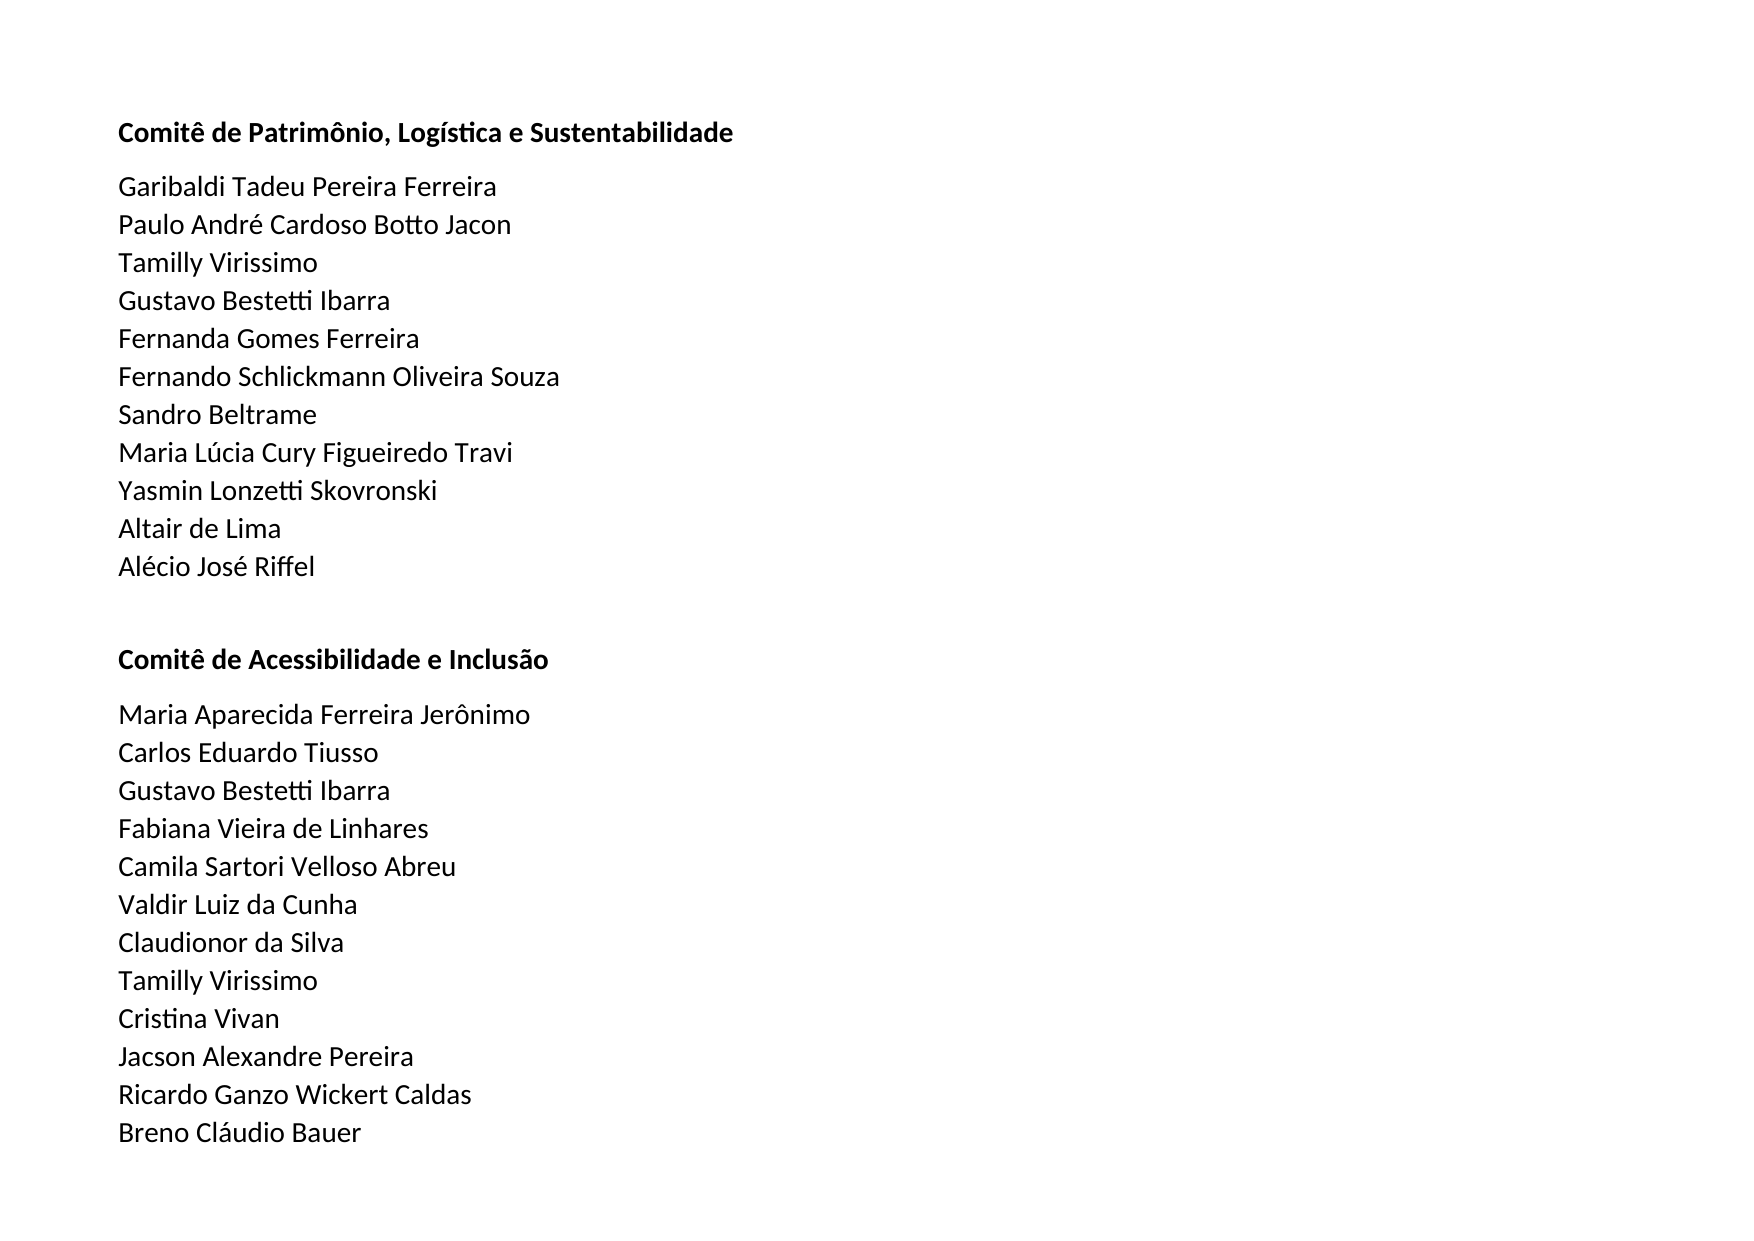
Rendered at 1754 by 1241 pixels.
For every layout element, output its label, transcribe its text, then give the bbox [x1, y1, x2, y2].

text Valdir Luiz da Cunha [118, 886, 1636, 922]
text Fernanda Gomes Ferreira [118, 320, 1636, 356]
text Jacson Alexandre Pereira [118, 1038, 1636, 1074]
text Cristina Vivan [118, 1000, 1636, 1036]
text Ricardo Ganzo Wickert Caldas [118, 1076, 1636, 1112]
text Altair de Lima [118, 511, 1636, 546]
text Yasmin Lonzetti Skovronski [118, 472, 1636, 508]
text Carlos Eduardo Tiusso [118, 734, 1636, 769]
text Gustavo Bestetti Ibarra [118, 772, 1636, 808]
text Comitê de Patrimônio, Logística e Sustentabilidade [118, 114, 1636, 149]
text Claudionor da Silva [118, 924, 1636, 960]
text Maria Aparecida Ferreira Jerônimo [118, 696, 1636, 732]
text Tamilly Virissimo [118, 962, 1636, 998]
text Fabiana Vieira de Linhares [118, 810, 1636, 846]
text Breno Cláudio Bauer [118, 1114, 1636, 1150]
text Camila Sartori Velloso Abreu [118, 848, 1636, 884]
text Gustavo Bestetti Ibarra [118, 282, 1636, 318]
text Tamilly Virissimo [118, 244, 1636, 280]
text Sandro Beltrame [118, 396, 1636, 432]
text Maria Lúcia Cury Figueiredo Travi [118, 434, 1636, 470]
text Comitê de Acessibilidade e Inclusão [118, 641, 1636, 677]
text Fernando Schlickmann Oliveira Souza [118, 358, 1636, 394]
text Alécio José Riffel [118, 548, 1636, 584]
text Garibaldi Tadeu Pereira Ferreira [118, 168, 1636, 204]
text Paulo André Cardoso Botto Jacon [118, 206, 1636, 242]
